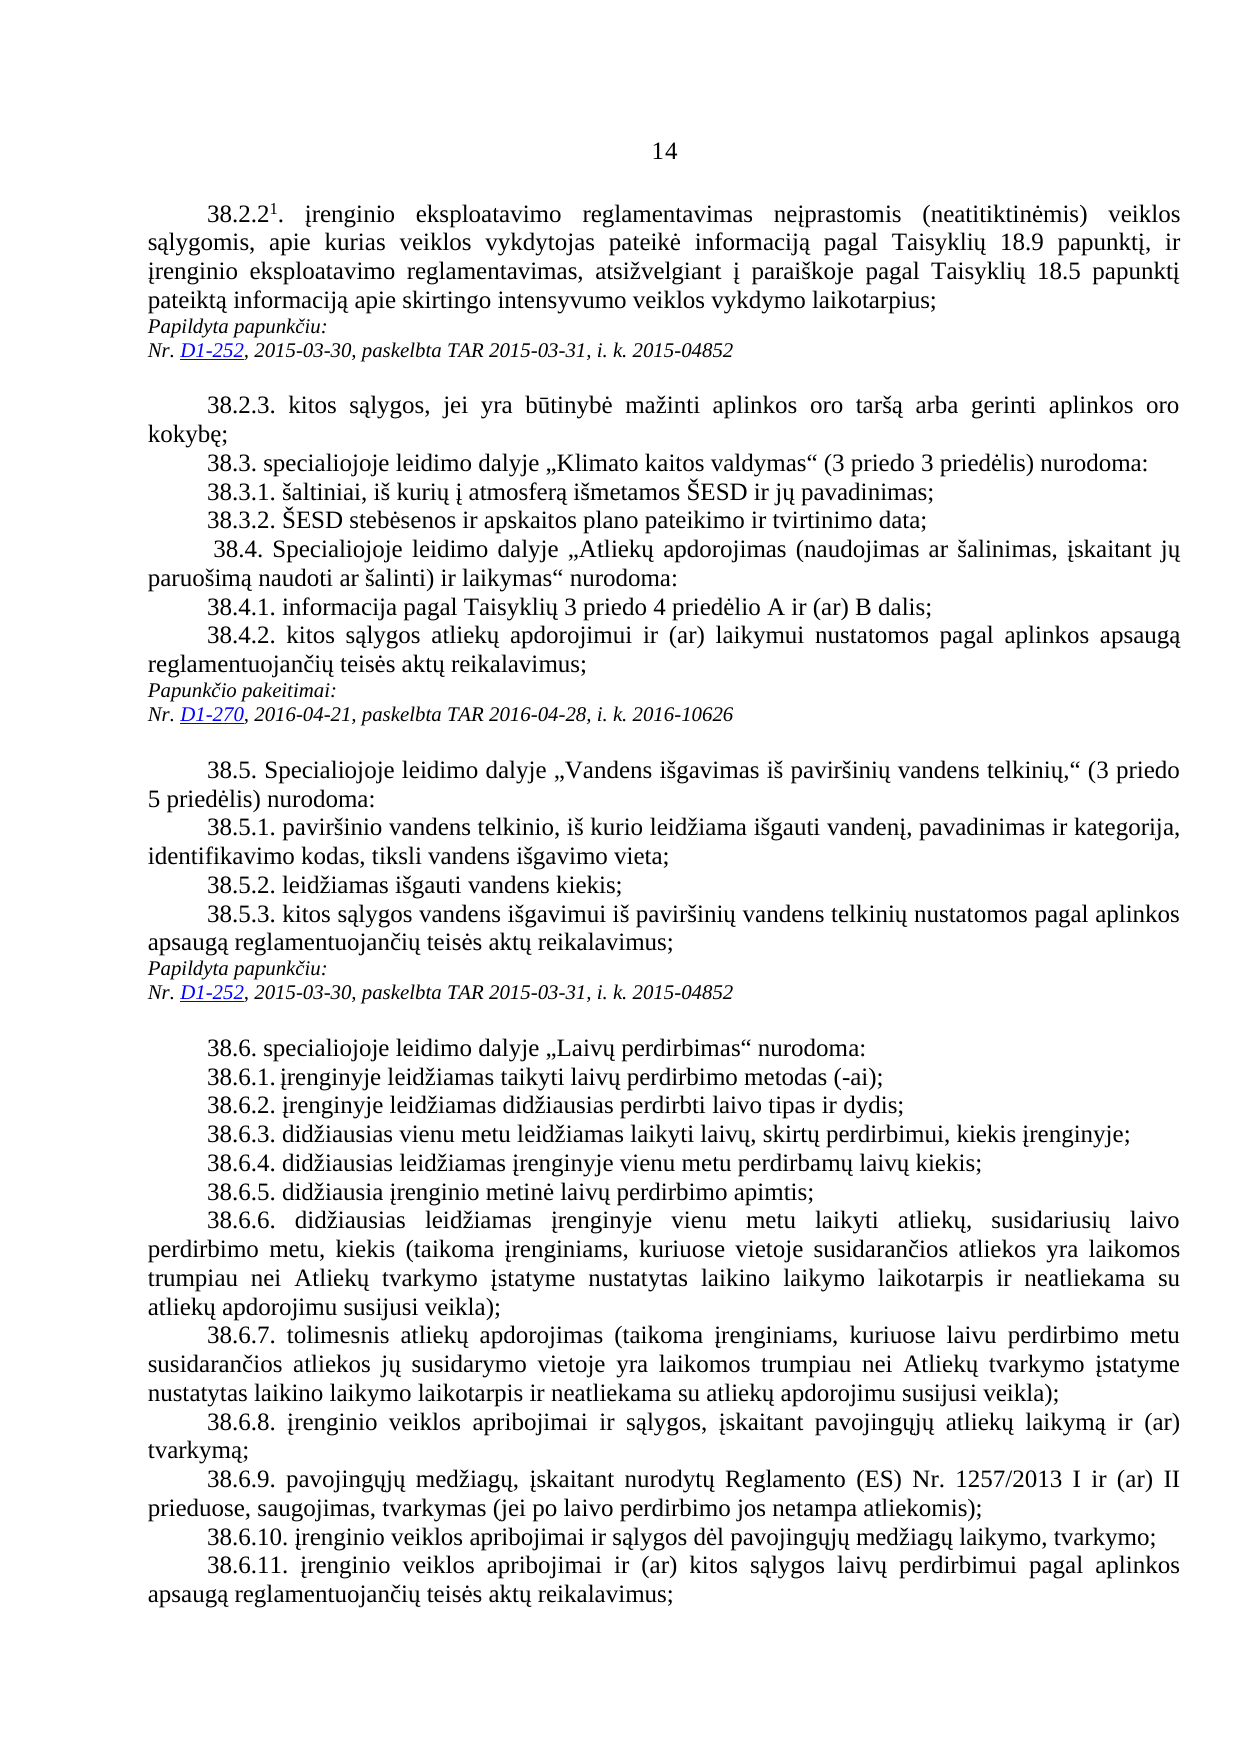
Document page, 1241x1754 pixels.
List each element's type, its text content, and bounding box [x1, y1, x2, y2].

text 38.6.3. didžiausias vienu metu leidžiamas laikyti laivų, skirtų perdirbimui, kiekis įrenginyje; [148, 1119, 1181, 1148]
text 38.4.1. informacija pagal Taisyklių 3 priedo 4 priedėlio A ir (ar) B dalis; [148, 592, 1181, 621]
text Nr. D1-252, 2015-03-30, paskelbta TAR 2015-03-31, i. k. 2015-04852 [148, 980, 1181, 1004]
text 38.5.2. leidžiamas išgauti vandens kiekis; [148, 870, 1181, 899]
text 38.2.3. kitos sąlygos, jei yra būtinybė mažinti aplinkos oro taršą arba gerinti aplinkos oro kokybę; [148, 391, 1181, 448]
text 38.6.1. įrenginyje leidžiamas taikyti laivų perdirbimo metodas (-ai); [148, 1062, 1181, 1091]
text 38.6.7. tolimesnis atliekų apdorojimas (taikoma įrenginiams, kuriuose laivu perdirbimo metu susidarančios atliekos jų susidarymo vietoje yra laikomos trumpiau nei Atliekų tvarkymo įstatyme nustatytas laikino laikymo laikotarpis ir neatliekama su atliekų apdorojimu susijusi veikla); [148, 1321, 1181, 1407]
text Papildyta papunkčiu: [148, 956, 1181, 980]
text 38.6.11. įrenginio veiklos apribojimai ir (ar) kitos sąlygos laivų perdirbimui pagal aplinkos apsaugą reglamentuojančių teisės aktų reikalavimus; [148, 1551, 1181, 1608]
text 38.6.4. didžiausias leidžiamas įrenginyje vienu metu perdirbamų laivų kiekis; [148, 1148, 1181, 1177]
text 38.5. Specialiojoje leidimo dalyje „Vandens išgavimas iš paviršinių vandens telkinių,“ (3 priedo 5 priedėlis) nurodoma: [148, 755, 1181, 812]
text 38.6.10. įrenginio veiklos apribojimai ir sąlygos dėl pavojingųjų medžiagų laikymo, tvarkymo; [148, 1522, 1181, 1551]
text Papunkčio pakeitimai: [148, 678, 1181, 702]
text 38.6.9. pavojingųjų medžiagų, įskaitant nurodytų Reglamento (ES) Nr. 1257/2013 I ir (ar) II prieduose, saugojimas, tvarkymas (jei po laivo perdirbimo jos netampa atliekomis); [148, 1464, 1181, 1522]
text 38.6.5. didžiausia įrenginio metinė laivų perdirbimo apimtis; [148, 1177, 1181, 1206]
text Papildyta papunkčiu: [148, 314, 1181, 338]
text 38.4. Specialiojoje leidimo dalyje „Atliekų apdorojimas (naudojimas ar šalinimas, įskaitant jų paruošimą naudoti ar šalinti) ir laikymas“ nurodoma: [148, 534, 1181, 592]
text 38.6. specialiojoje leidimo dalyje „Laivų perdirbimas“ nurodoma: [148, 1033, 1181, 1062]
text 38.3.1. šaltiniai, iš kurių į atmosferą išmetamos ŠESD ir jų pavadinimas; [148, 477, 1181, 506]
text 38.6.2. įrenginyje leidžiamas didžiausias perdirbti laivo tipas ir dydis; [148, 1091, 1181, 1119]
text 38.3.2. ŠESD stebėsenos ir apskaitos plano pateikimo ir tvirtinimo data; [148, 506, 1181, 534]
text 38.3. specialiojoje leidimo dalyje „Klimato kaitos valdymas“ (3 priedo 3 priedėlis) nurodoma: [148, 448, 1181, 477]
text Nr. D1-252, 2015-03-30, paskelbta TAR 2015-03-31, i. k. 2015-04852 [148, 338, 1181, 362]
text 38.5.3. kitos sąlygos vandens išgavimui iš paviršinių vandens telkinių nustatomos pagal aplinkos apsaugą reglamentuojančių teisės aktų reikalavimus; [148, 899, 1181, 956]
text Nr. D1-270, 2016-04-21, paskelbta TAR 2016-04-28, i. k. 2016-10626 [148, 702, 1181, 726]
text 38.5.1. paviršinio vandens telkinio, iš kurio leidžiama išgauti vandenį, pavadinimas ir kategorija, identifikavimo kodas, tiksli vandens išgavimo vieta; [148, 812, 1181, 870]
text 38.6.6. didžiausias leidžiamas įrenginyje vienu metu laikyti atliekų, susidariusių laivo perdirbimo metu, kiekis (taikoma įrenginiams, kuriuose vietoje susidarančios atliekos yra laikomos trumpiau nei Atliekų tvarkymo įstatyme nustatytas laikino laikymo laikotarpis ir neatliekama su atliekų apdorojimu susijusi veikla); [148, 1206, 1181, 1321]
text 38.2.21. įrenginio eksploatavimo reglamentavimas neįprastomis (neatitiktinėmis) veiklos sąlygomis, apie kurias veiklos vykdytojas pateikė informaciją pagal Taisyklių 18.9 papunktį, ir įrenginio eksploatavimo reglamentavimas, atsižvelgiant į paraiškoje pagal Taisyklių 18.5 papunktį pateiktą informaciją apie skirtingo intensyvumo veiklos vykdymo laikotarpius; [148, 199, 1181, 314]
text 38.6.8. įrenginio veiklos apribojimai ir sąlygos, įskaitant pavojingųjų atliekų laikymą ir (ar) tvarkymą; [148, 1407, 1181, 1464]
text 38.4.2. kitos sąlygos atliekų apdorojimui ir (ar) laikymui nustatomos pagal aplinkos apsaugą reglamentuojančių teisės aktų reikalavimus; [148, 621, 1181, 678]
